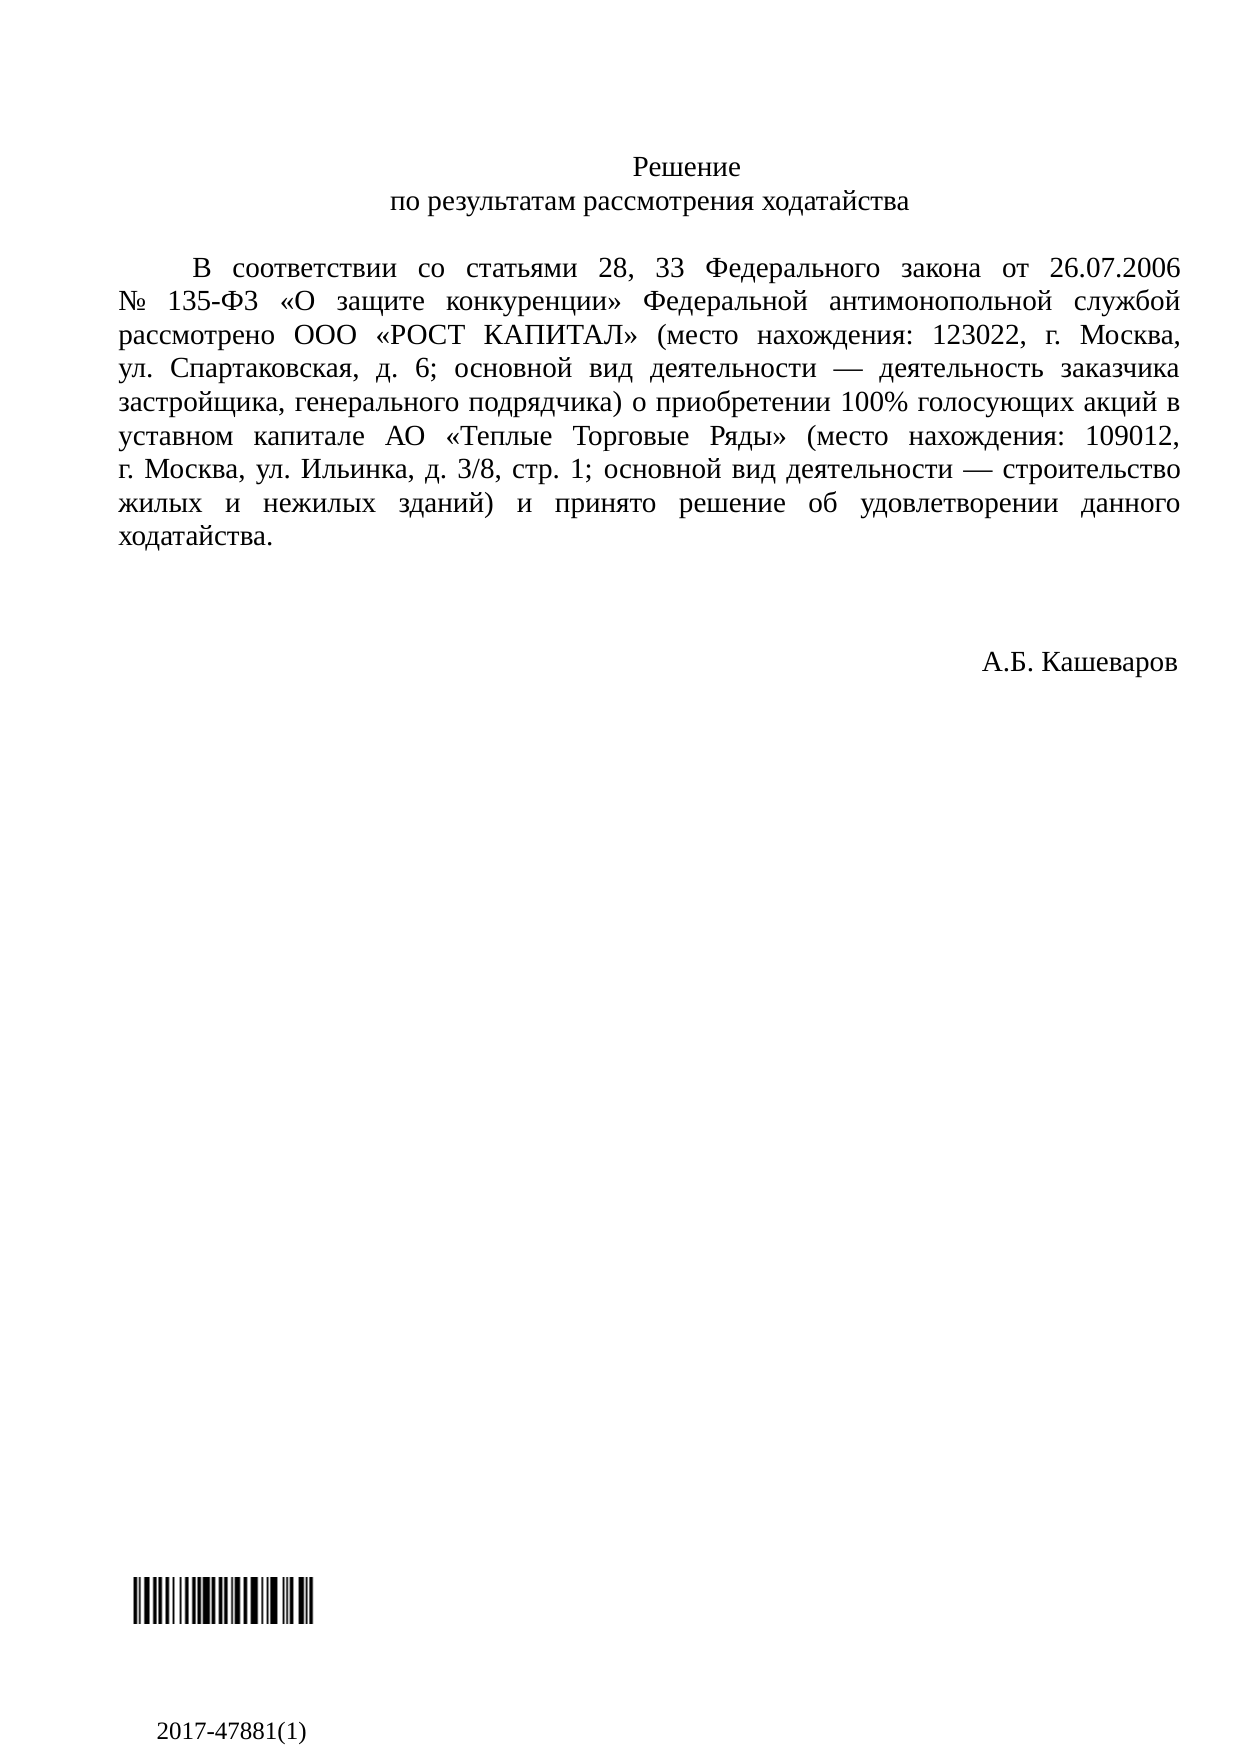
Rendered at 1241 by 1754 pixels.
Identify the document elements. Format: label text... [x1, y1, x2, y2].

text А.Б. Кашеваров [118, 644, 1181, 677]
text В соответствии со статьями 28, 33 Федерального закона от 26.07.2006 № 135-Ф3 «О защите конкуренции» Федеральной антимонопольной службой рассмотрено ООО «РОСТ КАПИТАЛ» (место нахождения: 123022, г. Москва, ул. Спартаковская, д. 6; основной вид деятельности — деятельность заказчика застройщика, генерального подрядчика) о приобретении 100% голосующих акций в уставном капитале АО «Теплые Торговые Ряды» (место нахождения: 109012, г. Москва, ул. Ильинка, д. 3/8, стр. 1; основной вид деятельности — строительство жилых и нежилых зданий) и принято решение об удовлетворении данного ходатайства. [118, 250, 1181, 552]
text по результатам рассмотрения ходатайства [118, 183, 1181, 216]
text Решение [118, 149, 1181, 183]
picture [118, 1577, 331, 1624]
